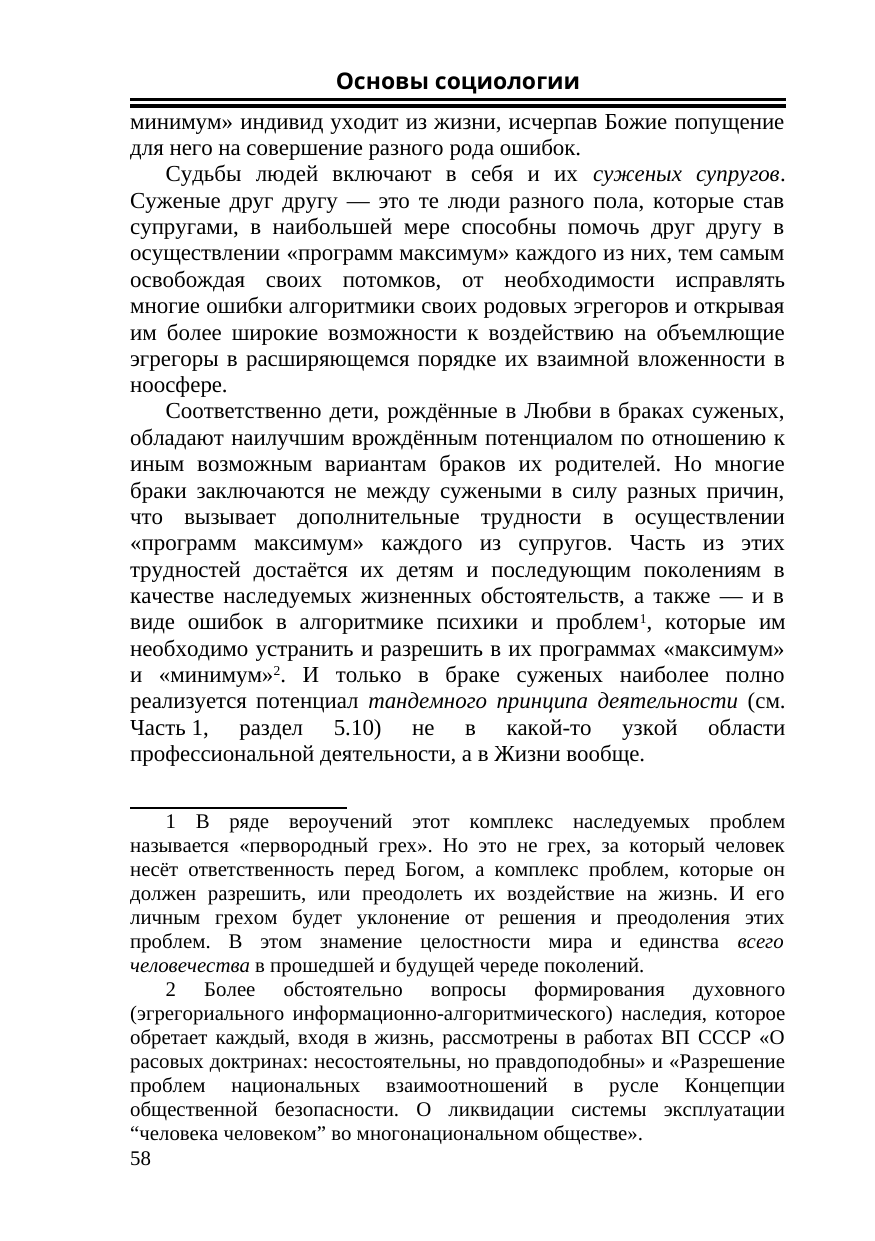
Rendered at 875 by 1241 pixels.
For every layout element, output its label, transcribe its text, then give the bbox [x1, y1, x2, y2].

text Судьбы людей включают в себя и их суженых супругов. Суженые друг другу — это те люди разного пола, которые став супругами, в наибольшей мере способны помочь друг другу в осуществлении «программ максимум» каждого из них, тем самым освобождая своих потомков, от необходимости исправлять многие ошибки алгоритмики своих родовых эгрегоров и открывая им более широкие возможности к воздействию на объемлющие эгрегоры в расширяющемся порядке их взаимной вложенности в ноосфере. [130, 160, 786, 398]
text минимум» индивид уходит из жизни, исчерпав Божие попущение для него на совершение разного рода ошибок. [130, 108, 786, 160]
text Более обстоятельно вопросы формирования духовного (эгрегориального информационно-алгоритмического) наследия, которое обретает каждый, входя в жизнь, рассмотрены в работах ВП СССР «О расовых доктринах: несостоятельны, но правдоподобны» и «Разрешение проблем национальных взаимоотношений в русле Концепции общественной безопасности. О ликвидации системы эксплуатации “человека человеком” во многонациональном обществе». [130, 977, 786, 1145]
text В ряде вероучений этот комплекс наследуемых проблем называется «первородный грех». Но это не грех, за который человек несёт ответственность перед Богом, а комплекс проблем, которые он должен разрешить, или преодолеть их воздействие на жизнь. И его личным грехом будет уклонение от решения и преодоления этих проблем. В этом знамение целостности мира и единства всего человечества в прошедшей и будущей череде поколений. [130, 808, 786, 977]
text Соответственно дети, рождённые в Любви в браках суженых, обладают наилучшим врождённым потенциалом по отношению к иным возможным вариантам браков их родителей. Но многие браки заключаются не между сужеными в силу разных причин, что вызывает дополнительные трудности в осуществлении «программ максимум» каждого из супругов. Часть из этих трудностей достаётся их детям и последующим поколениям в качестве наследуемых жизненных обстоятельств, а также — и в виде ошибок в алгоритмике психики и проблем, которые им необходимо устранить и разрешить в их программах «максимум» и «минимум». И только в браке суженых наиболее полно реализуется потенциал тандемного принципа деятельности (см. Часть 1, раздел 5.10) не в какой-то узкой области профессиональной деятельности, а в Жизни вообще. [130, 398, 786, 767]
